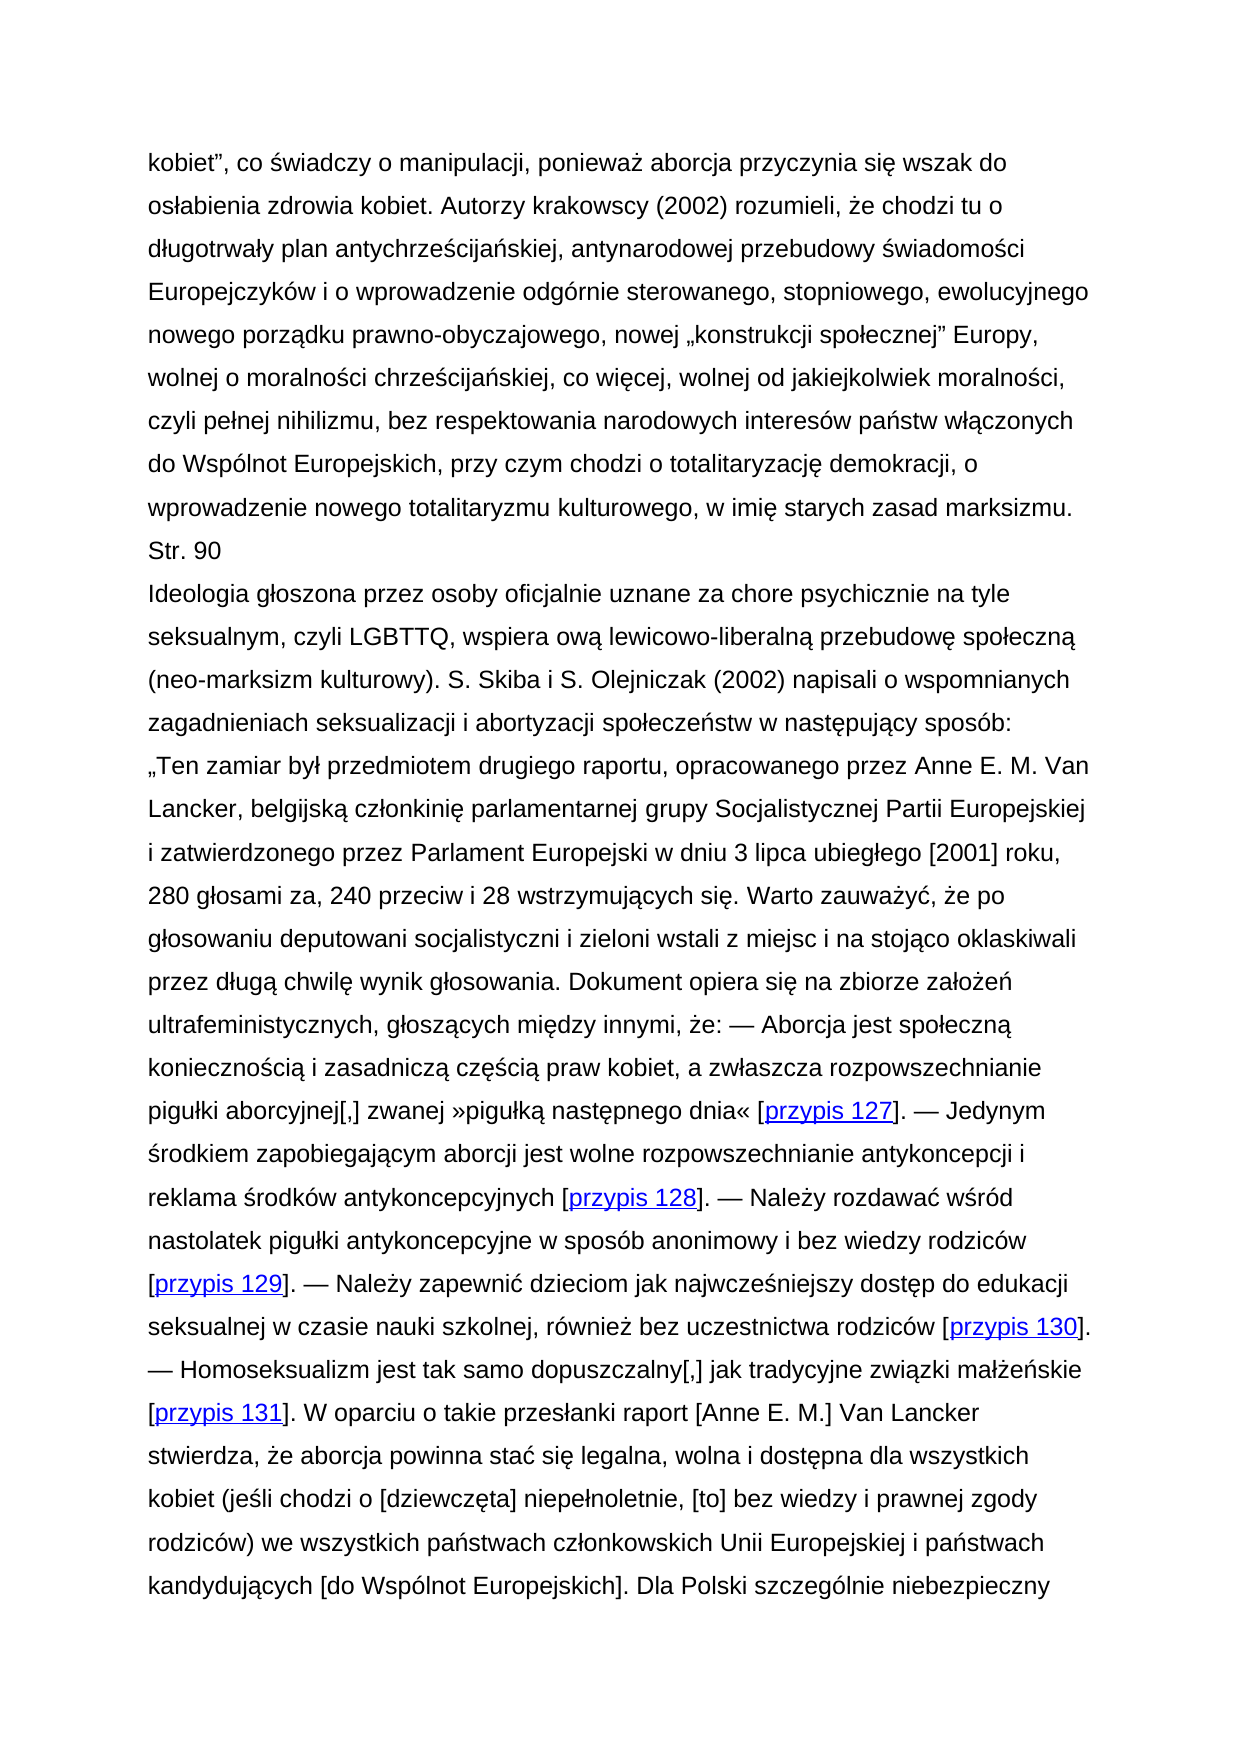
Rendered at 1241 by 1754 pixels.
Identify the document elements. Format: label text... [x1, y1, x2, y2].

text Ideologia głoszona przez osoby oficjalnie uznane za chore psychicznie na tyle seksualnym, czyli LGBTTQ, wspiera ową lewicowo-liberalną przebudowę społeczną (neo-marksizm kulturowy). S. Skiba i S. Olejniczak (2002) napisali o wspomnianych zagadnieniach seksualizacji i abortyzacji społeczeństw w następujący sposób: [148, 579, 1093, 737]
text „Ten zamiar był przedmiotem drugiego raportu, opracowanego przez Anne E. M. Van Lancker, belgijską członkinię parlamentarnej grupy Socjalistycznej Partii Europejskiej i zatwierdzonego przez Parlament Europejski w dniu 3 lipca ubiegłego [2001] roku, 280 głosami za, 240 przeciw i 28 wstrzymujących się. Warto zauważyć, że po głosowaniu deputowani socjalistyczni i zieloni wstali z miejsc i na stojąco oklaskiwali przez długą chwilę wynik głosowania. Dokument opiera się na zbiorze założeń ultrafeministycznych, głoszących między innymi, że: — Aborcja jest społeczną koniecznością i zasadniczą częścią praw kobiet, a zwłaszcza rozpowszechnianie pigułki aborcyjnej[,] zwanej »pigułką następnego dnia« [przypis 127]. — Jedynym środkiem zapobiegającym aborcji jest wolne rozpowszechnianie antykoncepcji i reklama środków antykoncepcyjnych [przypis 128]. — Należy rozdawać wśród nastolatek pigułki antykoncepcyjne w sposób anonimowy i bez wiedzy rodziców [przypis 129]. — Należy zapewnić dzieciom jak najwcześniejszy dostęp do edukacji seksualnej w czasie nauki szkolnej, również bez uczestnictwa rodziców [przypis 130]. — Homoseksualizm jest tak samo dopuszczalny[,] jak tradycyjne związki małżeńskie [przypis 131]. W oparciu o takie przesłanki raport [Anne E. M.] Van Lancker stwierdza, że aborcja powinna stać się legalna, wolna i dostępna dla wszystkich kobiet (jeśli chodzi o [dziewczęta] niepełnoletnie, [to] bez wiedzy i prawnej zgody rodziców) we wszystkich państwach członkowskich Unii Europejskiej i państwach kandydujących [do Wspólnot Europejskich]. Dla Polski szczególnie niebezpieczny [148, 751, 1093, 1599]
text kobiet”, co świadczy o manipulacji, ponieważ aborcja przyczynia się wszak do osłabienia zdrowia kobiet. Autorzy krakowscy (2002) rozumieli, że chodzi tu o długotrwały plan antychrześcijańskiej, antynarodowej przebudowy świadomości Europejczyków i o wprowadzenie odgórnie sterowanego, stopniowego, ewolucyjnego nowego porządku prawno-obyczajowego, nowej „konstrukcji społecznej” Europy, wolnej o moralności chrześcijańskiej, co więcej, wolnej od jakiejkolwiek moralności, czyli pełnej nihilizmu, bez respektowania narodowych interesów państw włączonych do Wspólnot Europejskich, przy czym chodzi o totalitaryzację demokracji, o wprowadzenie nowego totalitaryzmu kulturowego, w imię starych zasad marksizmu. [148, 148, 1093, 521]
text Str. 90 [148, 536, 1093, 564]
